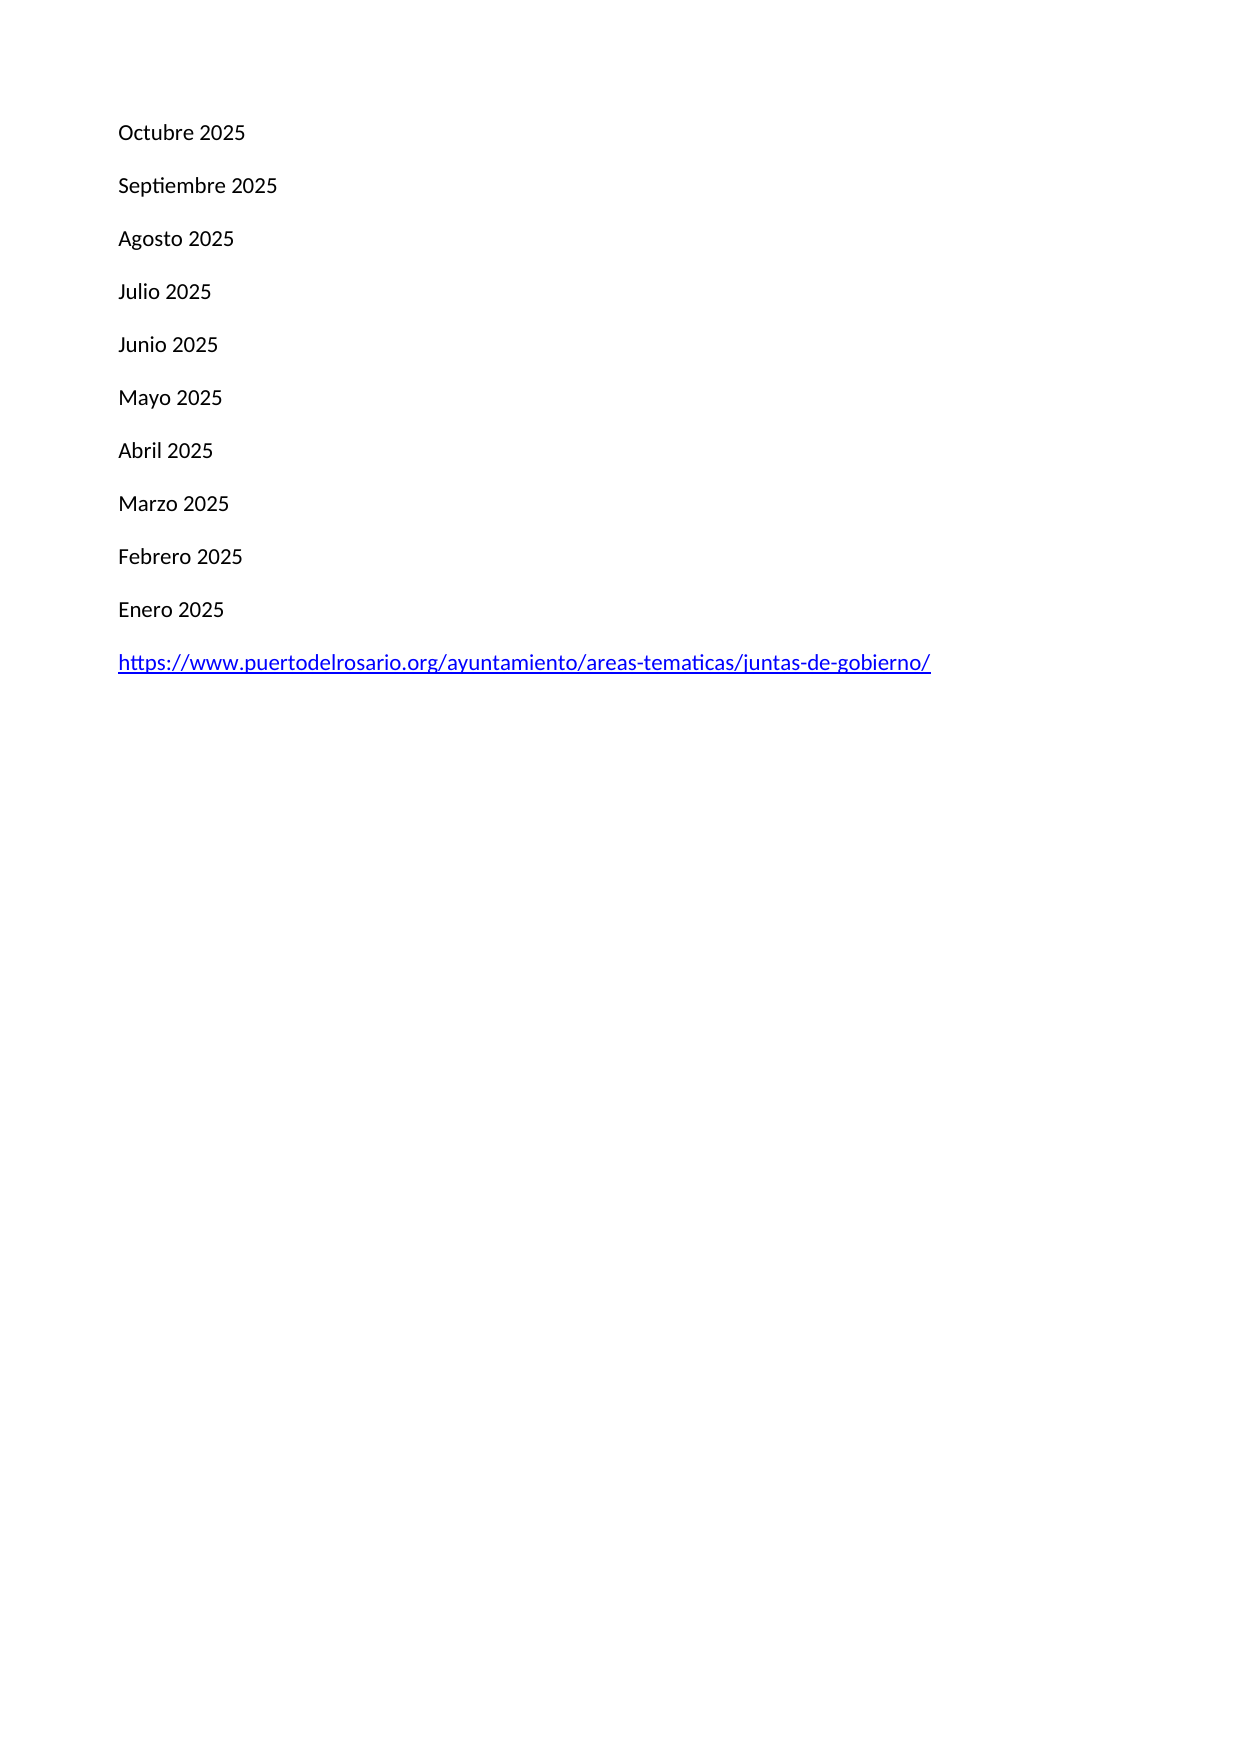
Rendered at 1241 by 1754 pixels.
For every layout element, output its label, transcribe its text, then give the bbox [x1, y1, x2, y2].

text Febrero 2025 [118, 542, 1122, 570]
text Octubre 2025 [118, 118, 1122, 146]
text Mayo 2025 [118, 383, 1122, 411]
text Septiembre 2025 [118, 171, 1122, 199]
text https://www.puertodelrosario.org/ayuntamiento/areas-tematicas/juntas-de-gobierno/ [118, 648, 1122, 676]
text Agosto 2025 [118, 224, 1122, 252]
text Abril 2025 [118, 436, 1122, 464]
text Marzo 2025 [118, 489, 1122, 517]
text Julio 2025 [118, 277, 1122, 305]
text Junio 2025 [118, 330, 1122, 358]
text Enero 2025 [118, 595, 1122, 623]
